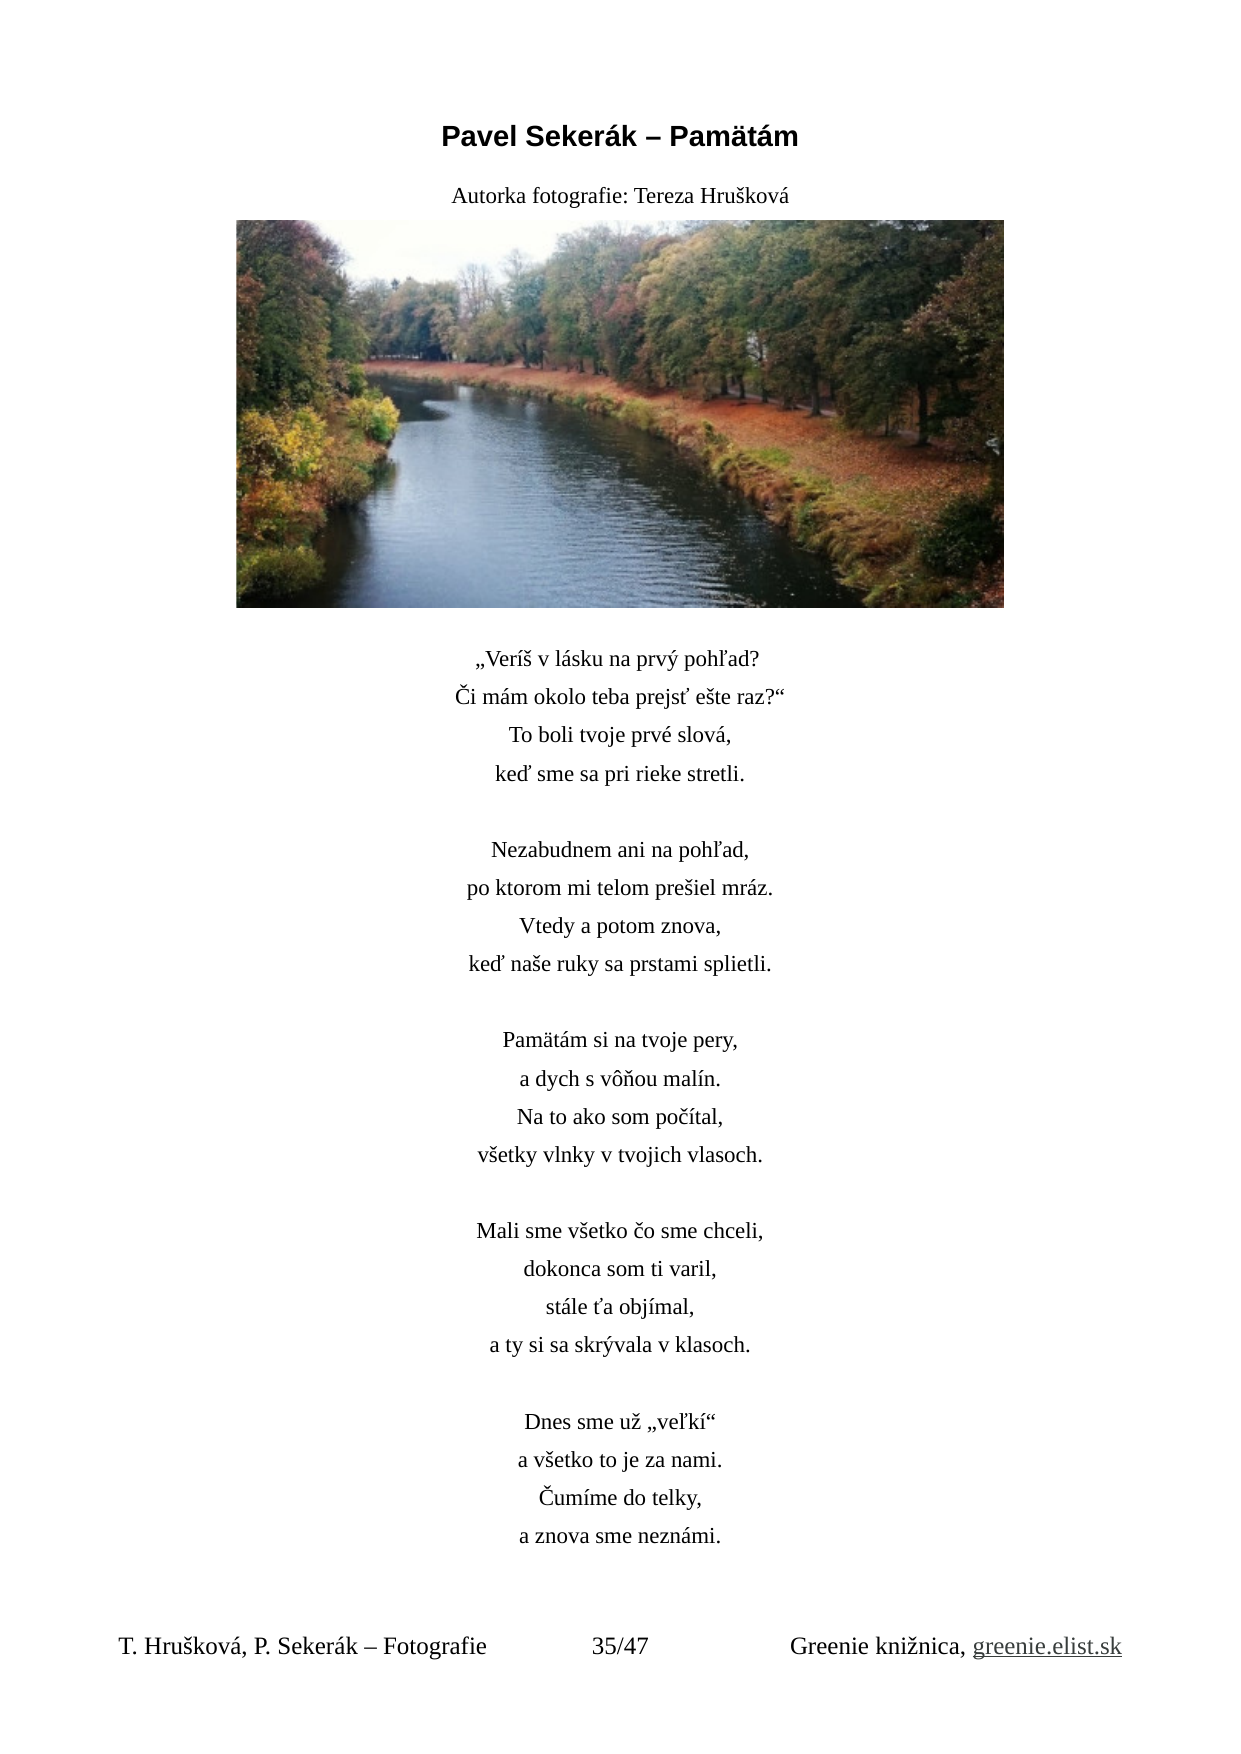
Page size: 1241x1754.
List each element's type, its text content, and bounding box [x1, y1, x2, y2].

text keď naše ruky sa prstami splietli. [106, 950, 1134, 977]
text Autorka fotografie: Tereza Hrušková [106, 182, 1134, 209]
text Mali sme všetko čo sme chceli, [106, 1217, 1134, 1243]
text Dnes sme už „veľkí“ [106, 1408, 1134, 1434]
text Na to ako som počítal, [106, 1103, 1134, 1129]
text Čumíme do telky, [106, 1484, 1134, 1510]
text „Veríš v lásku na prvý pohľad? [106, 645, 1134, 672]
text po ktorom mi telom prešiel mráz. [106, 874, 1134, 900]
text a znova sme neznámi. [106, 1522, 1134, 1548]
text a ty si sa skrývala v klasoch. [106, 1332, 1134, 1358]
text Pamätám si na tvoje pery, [106, 1027, 1134, 1053]
text dokonca som ti varil, [106, 1255, 1134, 1282]
text a všetko to je za nami. [106, 1446, 1134, 1472]
text To boli tvoje prvé slová, [106, 722, 1134, 748]
text a dych s vôňou malín. [106, 1065, 1134, 1091]
text všetky vlnky v tvojich vlasoch. [106, 1141, 1134, 1167]
text keď sme sa pri rieke stretli. [106, 760, 1134, 786]
text stále ťa objímal, [106, 1293, 1134, 1320]
picture [236, 220, 1004, 608]
text Či mám okolo teba prejsť ešte raz?“ [106, 683, 1134, 710]
text Vtedy a potom znova, [106, 912, 1134, 938]
text Nezabudnem ani na pohľad, [106, 836, 1134, 862]
subtitle Pavel Sekerák – Pamätám [106, 119, 1134, 153]
